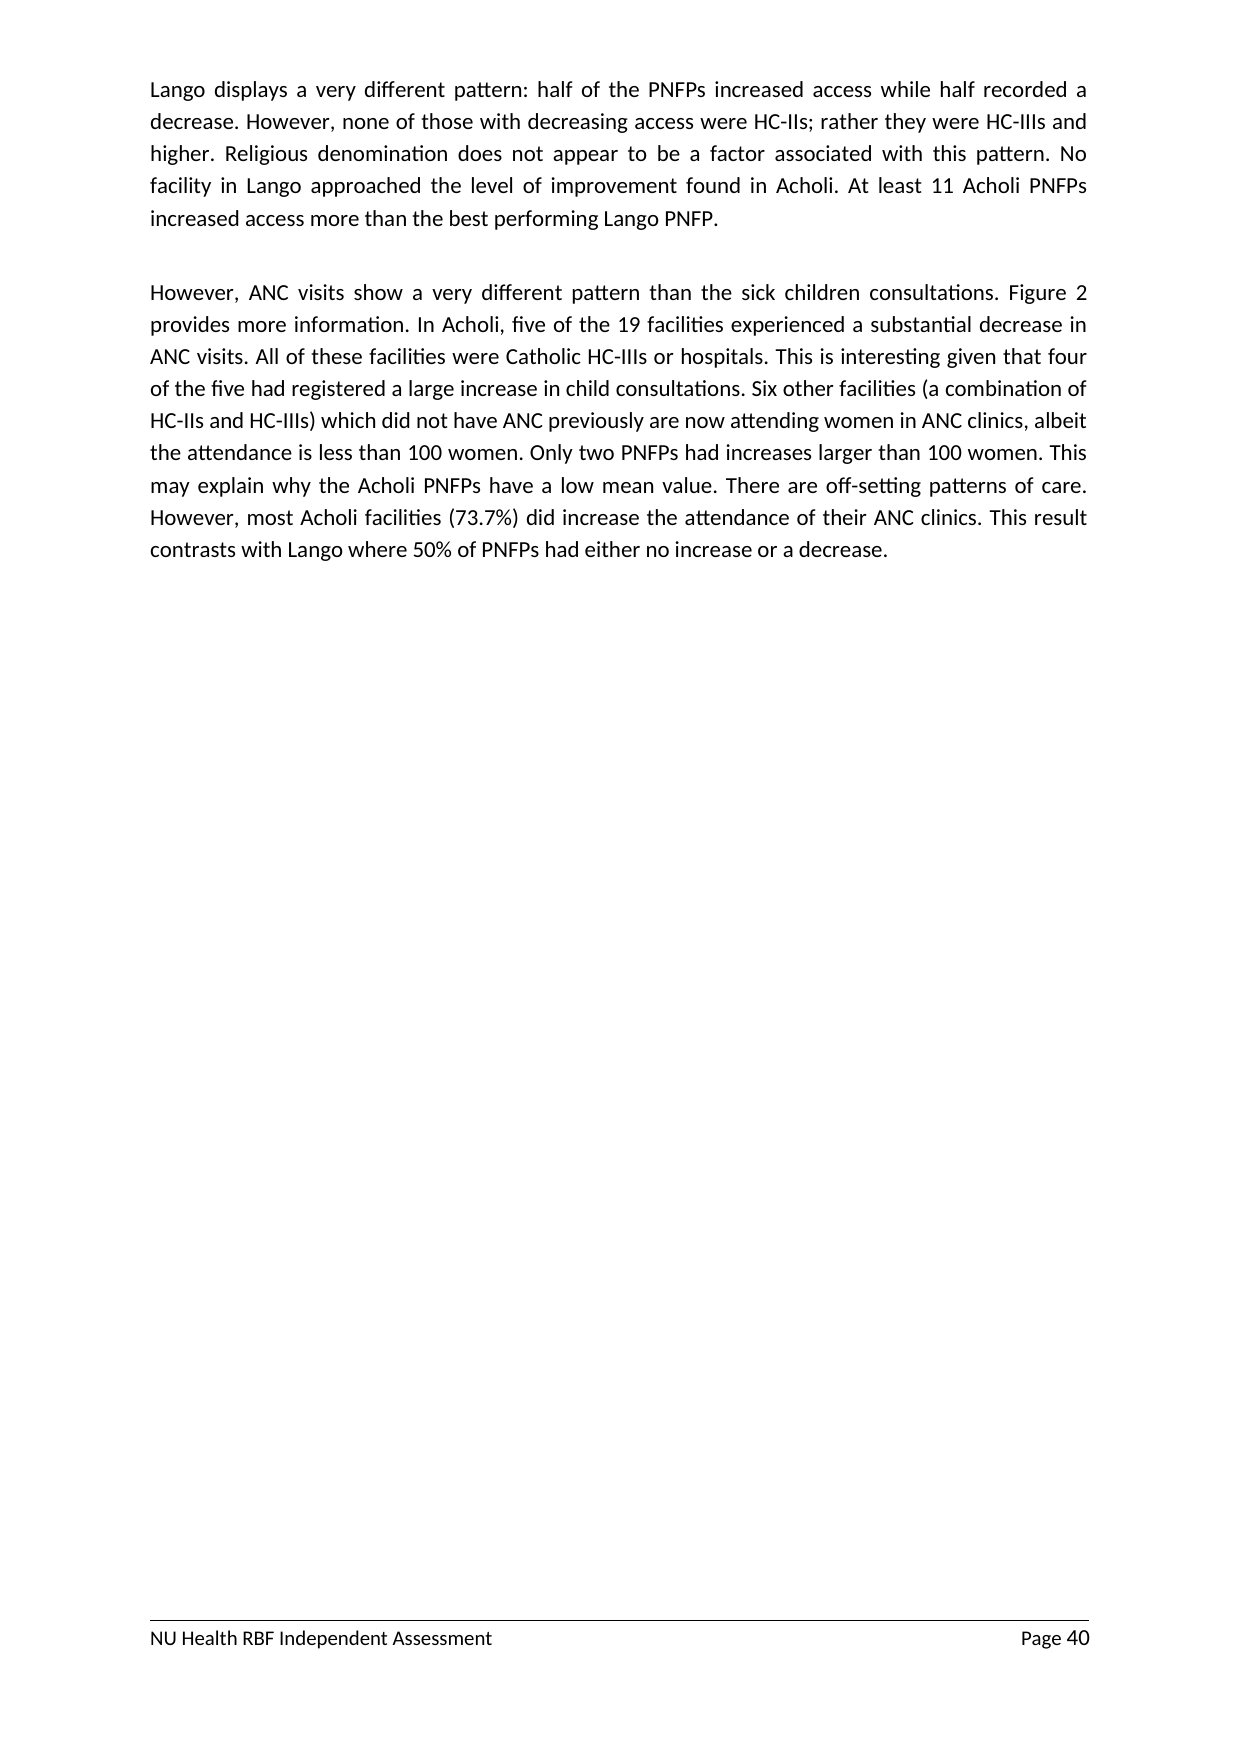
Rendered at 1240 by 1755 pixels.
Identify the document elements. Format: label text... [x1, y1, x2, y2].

text Lango displays a very different pattern: half of the PNFPs increased access while half recorded a decrease. However, none of those with decreasing access were HC-IIs; rather they were HC-IIIs and higher. Religious denomination does not appear to be a factor associated with this pattern. No facility in Lango approached the level of improvement found in Acholi. At least 11 Acholi PNFPs increased access more than the best performing Lango PNFP. [150, 75, 1089, 232]
text However, ANC visits show a very different pattern than the sick children consultations. Figure 2 provides more information. In Acholi, five of the 19 facilities experienced a substantial decrease in ANC visits. All of these facilities were Catholic HC-IIIs or hospitals. This is interesting given that four of the five had registered a large increase in child consultations. Six other facilities (a combination of HC-IIs and HC-IIIs) which did not have ANC previously are now attending women in ANC clinics, albeit the attendance is less than 100 women. Only two PNFPs had increases larger than 100 women. This may explain why the Acholi PNFPs have a low mean value. There are off-setting patterns of care. However, most Acholi facilities (73.7%) did increase the attendance of their ANC clinics. This result contrasts with Lango where 50% of PNFPs had either no increase or a decrease. [150, 278, 1089, 563]
